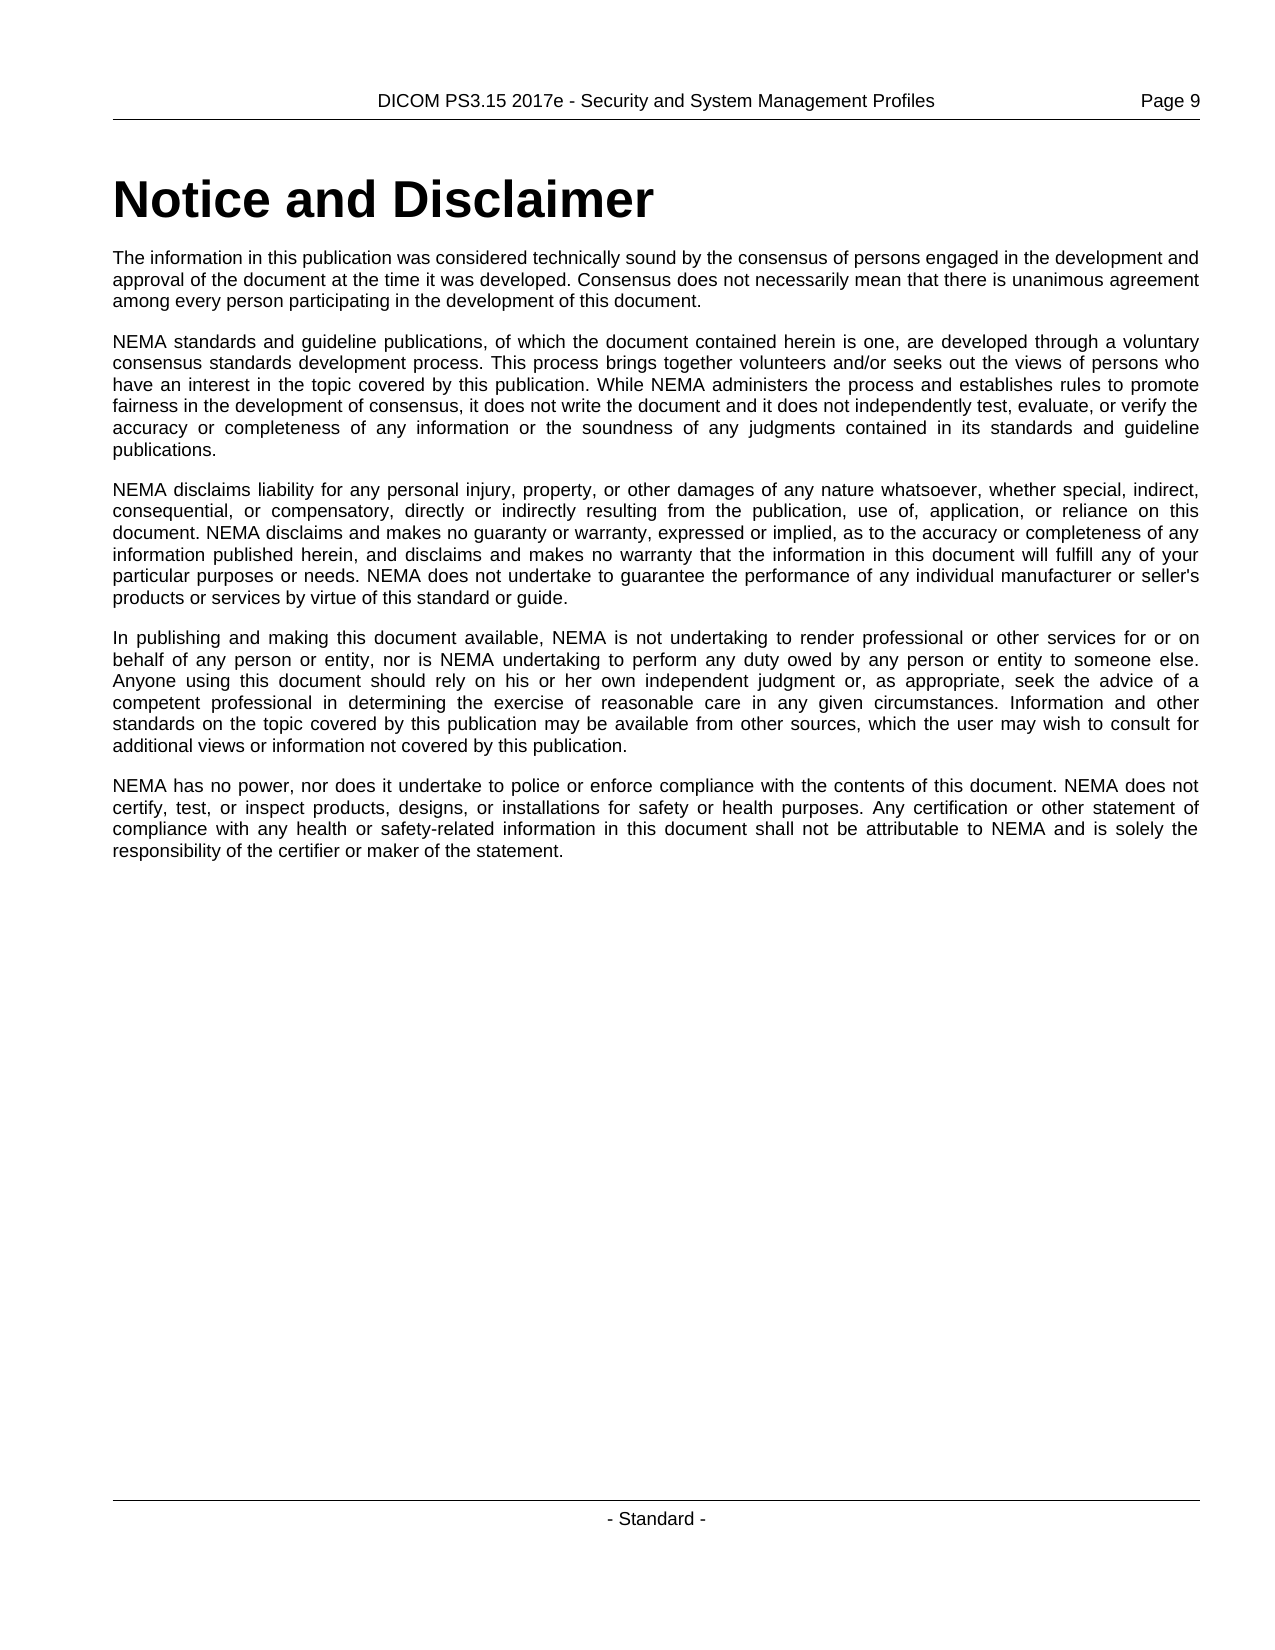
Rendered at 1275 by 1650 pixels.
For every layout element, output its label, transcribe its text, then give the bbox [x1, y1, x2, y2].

text The information in this publication was considered technically sound by the consensus of persons engaged in the development and approval of the document at the time it was developed. Consensus does not necessarily mean that there is unanimous agreement among every person participating in the development of this document. [112, 247, 1200, 312]
text NEMA has no power, nor does it undertake to police or enforce compliance with the contents of this document. NEMA does not certify, test, or inspect products, designs, or installations for safety or health purposes. Any certification or other statement of compliance with any health or safety-related information in this document shall not be attributable to NEMA and is solely the responsibility of the certifier or maker of the statement. [112, 775, 1200, 861]
text NEMA standards and guideline publications, of which the document contained herein is one, are developed through a voluntary consensus standards development process. This process brings together volunteers and/or seeks out the views of persons who have an interest in the topic covered by this publication. While NEMA administers the process and establishes rules to promote fairness in the development of consensus, it does not write the document and it does not independently test, evaluate, or verify the accuracy or completeness of any information or the soundness of any judgments contained in its standards and guideline publications. [112, 331, 1200, 460]
text Notice and Disclaimer [112, 169, 1200, 228]
text In publishing and making this document available, NEMA is not undertaking to render professional or other services for or on behalf of any person or entity, nor is NEMA undertaking to perform any duty owed by any person or entity to someone else. Anyone using this document should rely on his or her own independent judgment or, as appropriate, seek the advice of a competent professional in determining the exercise of reasonable care in any given circumstances. Information and other standards on the topic covered by this publication may be available from other sources, which the user may wish to consult for additional views or information not covered by this publication. [112, 627, 1200, 756]
text NEMA disclaims liability for any personal injury, property, or other damages of any nature whatsoever, whether special, indirect, consequential, or compensatory, directly or indirectly resulting from the publication, use of, application, or reliance on this document. NEMA disclaims and makes no guaranty or warranty, expressed or implied, as to the accuracy or completeness of any information published herein, and disclaims and makes no warranty that the information in this document will fulfill any of your particular purposes or needs. NEMA does not undertake to guarantee the performance of any individual manufacturer or seller's products or services by virtue of this standard or guide. [112, 479, 1200, 608]
